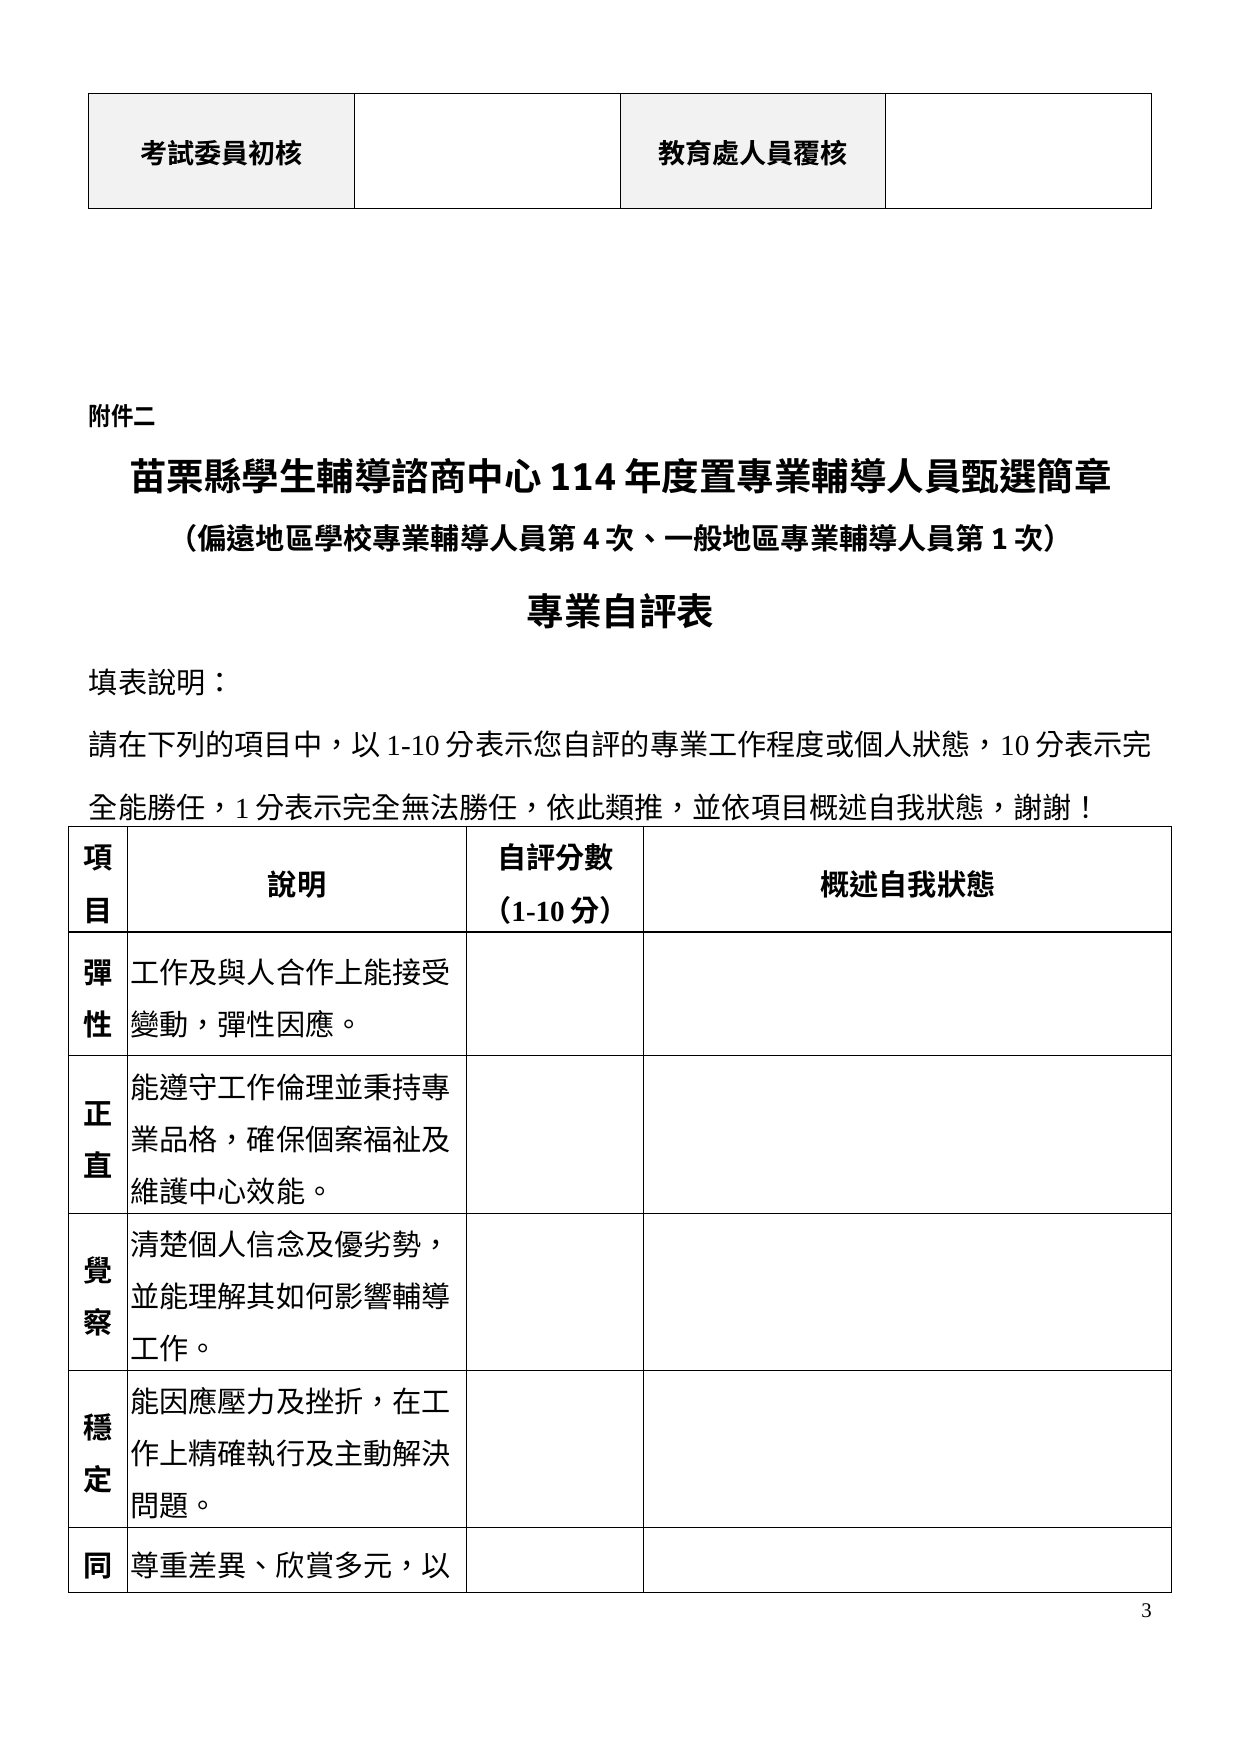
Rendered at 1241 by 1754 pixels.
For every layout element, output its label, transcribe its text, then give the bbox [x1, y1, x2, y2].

text 填表說明： [89, 639, 1152, 701]
table_cell [644, 1528, 1171, 1592]
table_header 概述自我狀態 [644, 827, 1171, 931]
table_cell 尊重差異、欣賞多元，以 [128, 1528, 466, 1592]
text 附件二 [89, 396, 1152, 432]
table_header 項目 [69, 827, 127, 931]
table_cell [467, 1214, 643, 1370]
table_cell [467, 1528, 643, 1592]
table_cell [886, 94, 1151, 208]
table_header 自評分數 （1-10分） [467, 827, 643, 931]
table_cell [644, 933, 1171, 1055]
text （偏遠地區學校專業輔導人員第4次、一般地區專業輔導人員第1次） [89, 495, 1152, 557]
text 專業自評表 [89, 567, 1152, 629]
table_cell [467, 1371, 643, 1527]
table_cell [467, 1056, 643, 1213]
table_cell 正直 [69, 1056, 127, 1213]
table_cell 覺察 [69, 1214, 127, 1370]
table_cell 同 [69, 1528, 127, 1592]
table_cell 彈性 [69, 933, 127, 1055]
table_header 說明 [128, 827, 466, 931]
table_cell 考試委員初核 [89, 94, 354, 208]
text 請在下列的項目中，以1-10分表示您自評的專業工作程度或個人狀態，10分表示完全能勝任，1分表示完全無法勝任，依此類推，並依項目概述自我狀態，謝謝！ [89, 701, 1152, 826]
table_cell [355, 94, 620, 208]
table_cell [644, 1371, 1171, 1527]
table_cell 工作及與人合作上能接受變動，彈性因應。 [128, 933, 466, 1055]
table_cell 清楚個人信念及優劣勢，並能理解其如何影響輔導工作。 [128, 1214, 466, 1370]
table_cell [467, 933, 643, 1055]
table_cell 教育處人員覆核 [621, 94, 885, 208]
text 苗栗縣學生輔導諮商中心114年度置專業輔導人員甄選簡章 [89, 432, 1152, 495]
table_cell [644, 1056, 1171, 1213]
table_cell 能遵守工作倫理並秉持專業品格，確保個案福祉及維護中心效能。 [128, 1056, 466, 1213]
table_cell 能因應壓力及挫折，在工作上精確執行及主動解決問題。 [128, 1371, 466, 1527]
table_cell 穩定 [69, 1371, 127, 1527]
table_cell [644, 1214, 1171, 1370]
